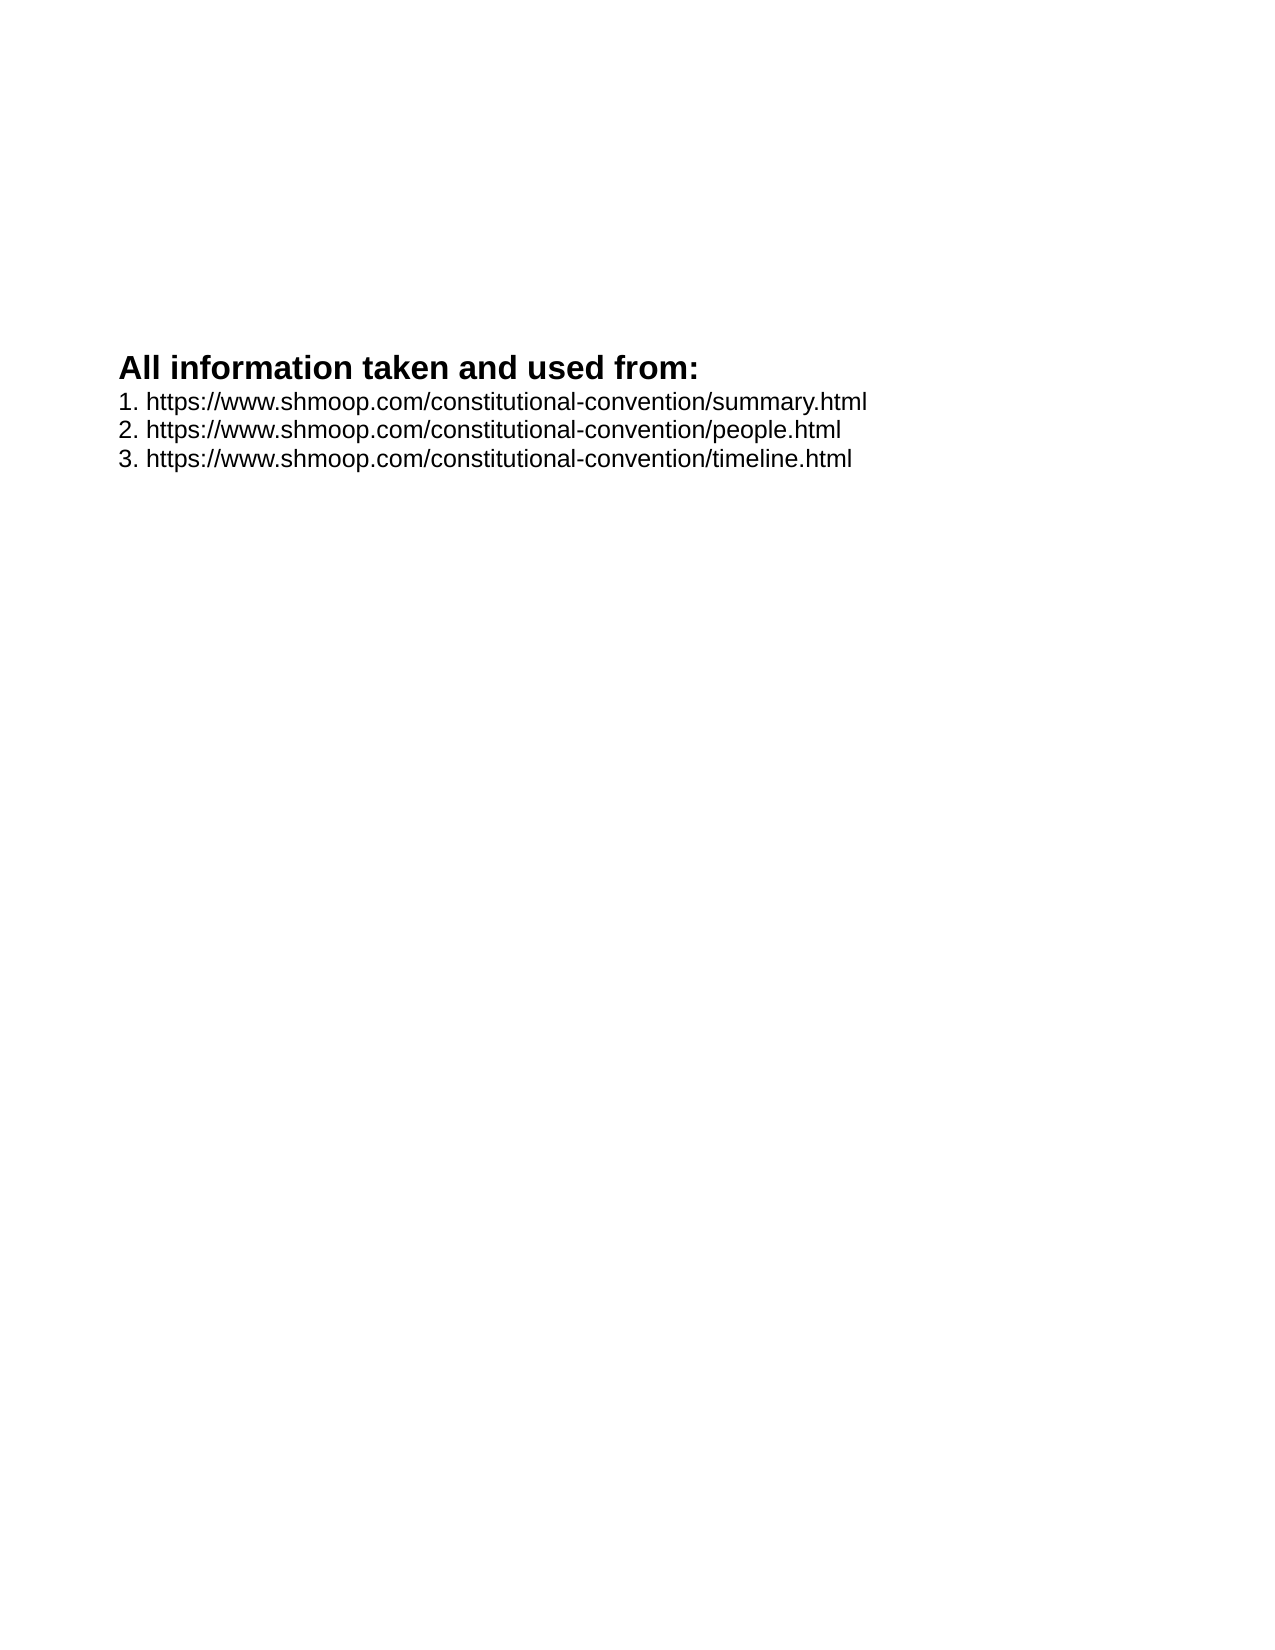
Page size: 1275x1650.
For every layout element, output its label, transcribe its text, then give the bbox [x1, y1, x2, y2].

text 3. https://www.shmoop.com/constitutional-convention/timeline.html [118, 444, 1157, 473]
text 2. https://www.shmoop.com/constitutional-convention/people.html [118, 415, 1157, 444]
text 1. https://www.shmoop.com/constitutional-convention/summary.html [118, 387, 1157, 415]
text All information taken and used from: [118, 348, 1157, 387]
